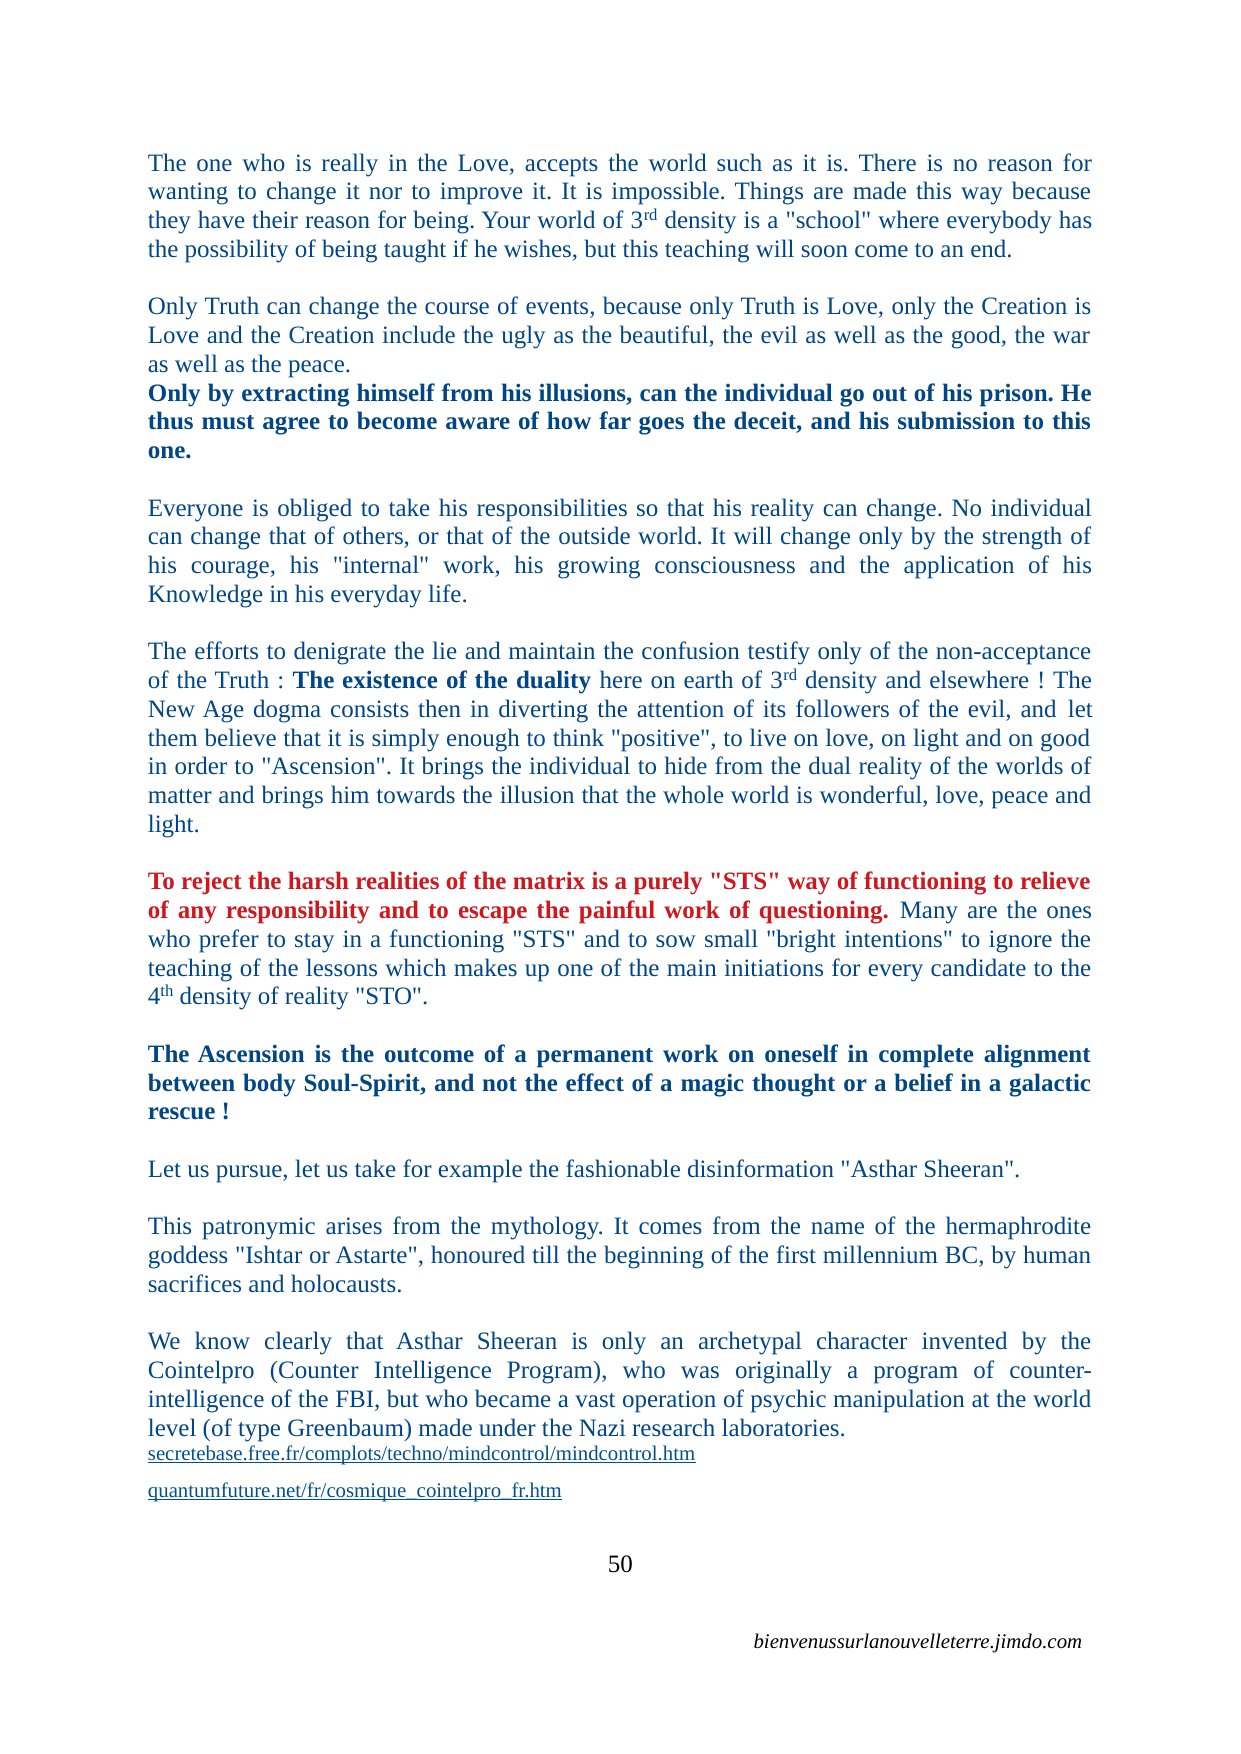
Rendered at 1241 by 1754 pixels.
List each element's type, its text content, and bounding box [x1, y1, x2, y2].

text Let us pursue, let us take for example the fashionable disinformation "Asthar Sheeran". [148, 1154, 1093, 1183]
text Only Truth can change the course of events, because only Truth is Love, only the Creation is Love and the Creation include the ugly as the beautiful, the evil as well as the good, the war as well as the peace. [148, 291, 1093, 378]
text quantumfuture.net/fr/cosmique_cointelpro_fr.htm [148, 1478, 1093, 1502]
text Only by extracting himself from his illusions, can the individual go out of his prison. He thus must agree to become aware of how far goes the deceit, and his submission to this one. [148, 378, 1093, 464]
text This patronymic arises from the mythology. It comes from the name of the hermaphrodite goddess "Ishtar or Astarte", honoured till the beginning of the first millennium BC, by human sacrifices and holocausts. [148, 1211, 1093, 1298]
text The Ascension is the outcome of a permanent work on oneself in complete alignment between body Soul-Spirit, and not the effect of a magic thought or a belief in a galactic rescue ! [148, 1039, 1093, 1125]
text To reject the harsh realities of the matrix is a purely "STS" way of functioning to relieve of any responsibility and to escape the painful work of questioning. Many are the ones who prefer to stay in a functioning "STS" and to sow small "bright intentions" to ignore the teaching of the lessons which makes up one of the main initiations for every candidate to the 4th density of reality "STO". [148, 866, 1093, 1010]
text Everyone is obliged to take his responsibilities so that his reality can change. No individual can change that of others, or that of the outside world. It will change only by the strength of his courage, his "internal" work, his growing consciousness and the application of his Knowledge in his everyday life. [148, 493, 1093, 608]
text The one who is really in the Love, accepts the world such as it is. There is no reason for wanting to change it nor to improve it. It is impossible. Things are made this way because they have their reason for being. Your world of 3rd density is a "school" where everybody has the possibility of being taught if he wishes, but this teaching will soon come to an end. [148, 148, 1093, 263]
text secretebase.free.fr/complots/techno/mindcontrol/mindcontrol.htm [148, 1441, 1093, 1465]
text The efforts to denigrate the lie and maintain the confusion testify only of the non-acceptance of the Truth : The existence of the duality here on earth of 3rd density and elsewhere ! The New Age dogma consists then in diverting the attention of its followers of the evil, and let them believe that it is simply enough to think "positive", to live on love, on light and on good in order to "Ascension". It brings the individual to hide from the dual reality of the worlds of matter and brings him towards the illusion that the whole world is wonderful, love, peace and light. [148, 636, 1093, 838]
text We know clearly that Asthar Sheeran is only an archetypal character invented by the Cointelpro (Counter Intelligence Program), who was originally a program of counter-intelligence of the FBI, but who became a vast operation of psychic manipulation at the world level (of type Greenbaum) made under the Nazi research laboratories. [148, 1326, 1093, 1441]
